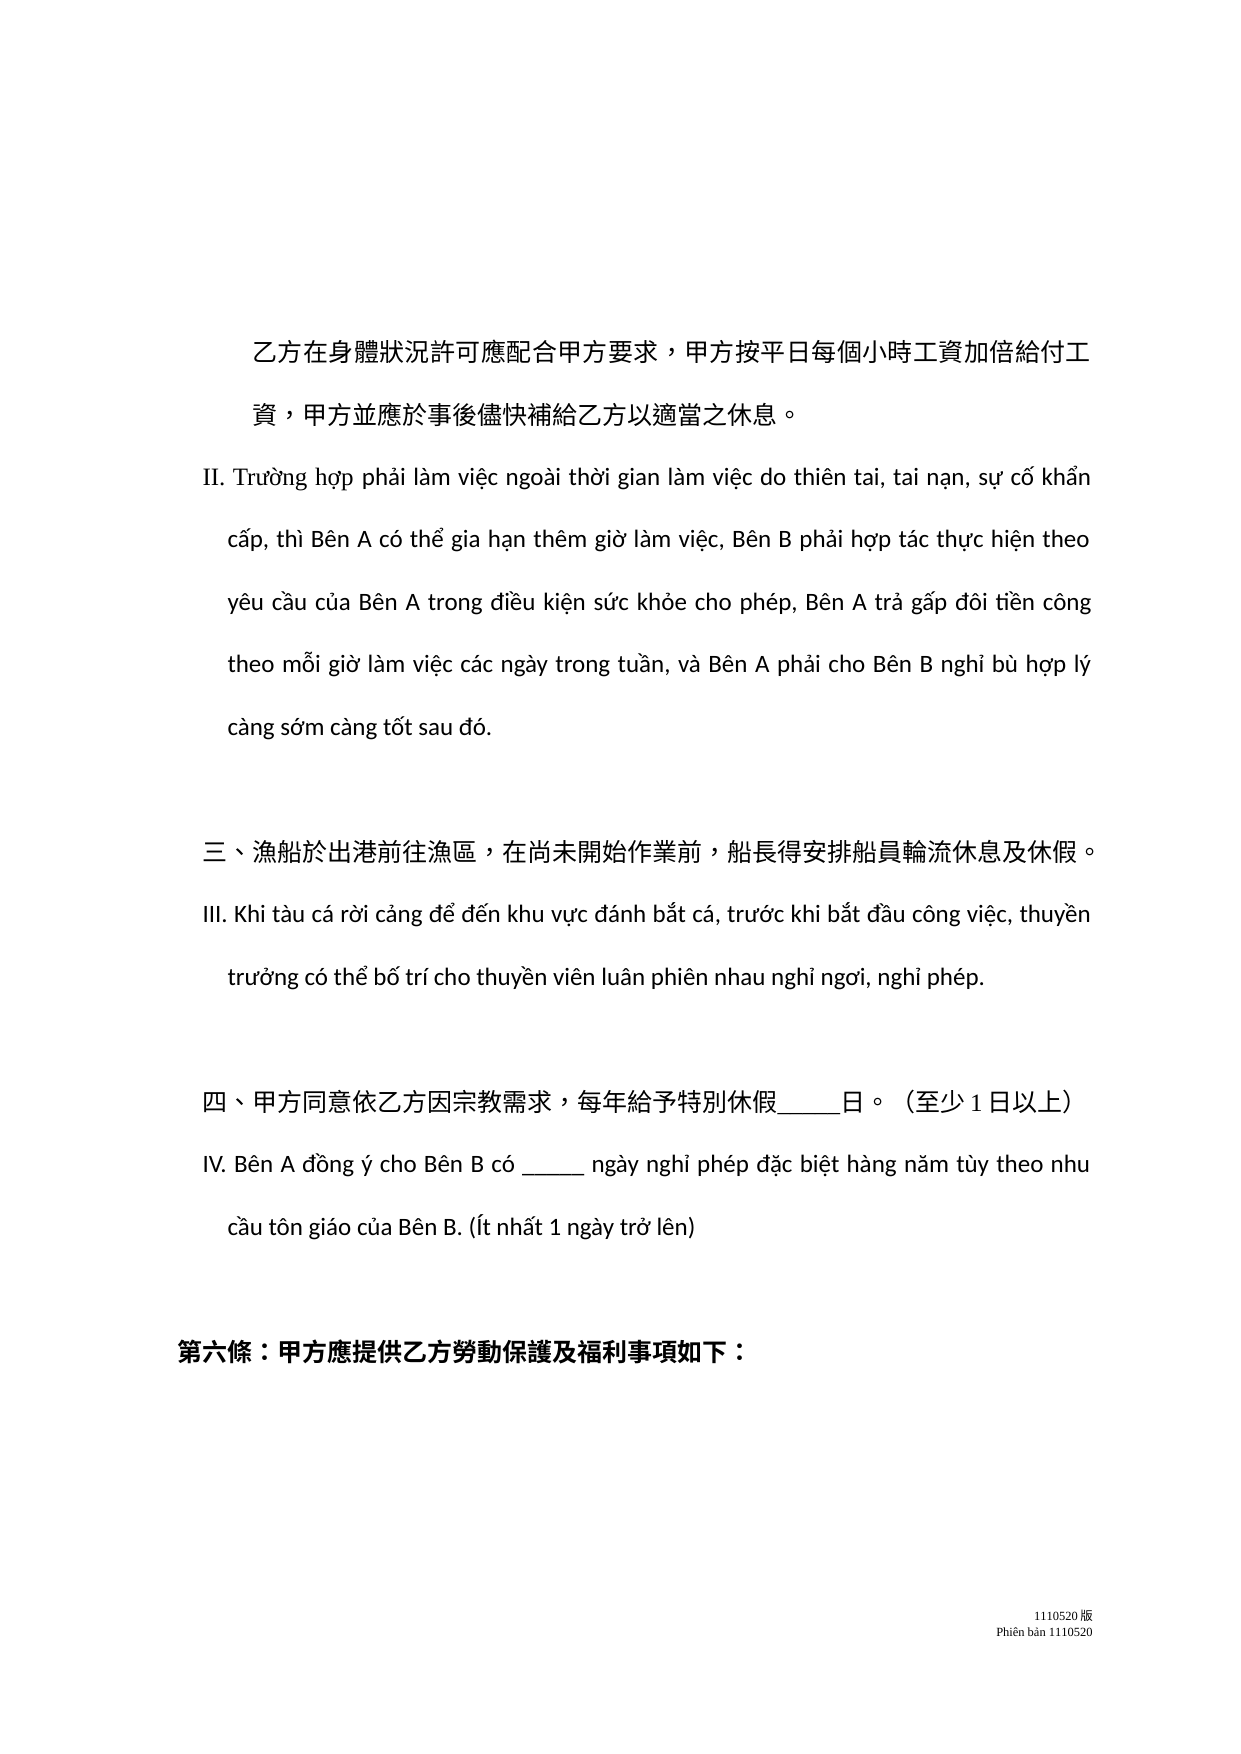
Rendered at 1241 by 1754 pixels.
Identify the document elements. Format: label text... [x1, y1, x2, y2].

text II. Trường hợp phải làm việc ngoài thời gian làm việc do thiên tai, tai nạn, sự cố khẩn cấp, thì Bên A có thể gia hạn thêm giờ làm việc, Bên B phải hợp tác thực hiện theo yêu cầu của Bên A trong điều kiện sức khỏe cho phép, Bên A trả gấp đôi tiền công theo mỗi giờ làm việc các ngày trong tuần, và Bên A phải cho Bên B nghỉ bù hợp lý càng sớm càng tốt sau đó. [202, 434, 1092, 747]
text III. Khi tàu cá rời cảng để đến khu vực đánh bắt cá, trước khi bắt đầu công việc, thuyền trưởng có thể bố trí cho thuyền viên luân phiên nhau nghỉ ngơi, nghỉ phép. [202, 872, 1092, 997]
text 三、漁船於出港前往漁區，在尚未開始作業前，船長得安排船員輪流休息及休假。 [202, 809, 1092, 872]
text 乙方在身體狀況許可應配合甲方要求，甲方按平日每個小時工資加倍給付工資，甲方並應於事後儘快補給乙方以適當之休息。 [252, 309, 1092, 434]
text 第六條：甲方應提供乙方勞動保護及福利事項如下： [177, 1309, 1092, 1372]
text 四、甲方同意依乙方因宗教需求，每年給予特別休假_____日。（至少1日以上） [202, 1059, 1092, 1122]
text IV. Bên A đồng ý cho Bên B có _____ ngày nghỉ phép đặc biệt hàng năm tùy theo nhu cầu tôn giáo của Bên B. (Ít nhất 1 ngày trở lên) [202, 1122, 1092, 1247]
